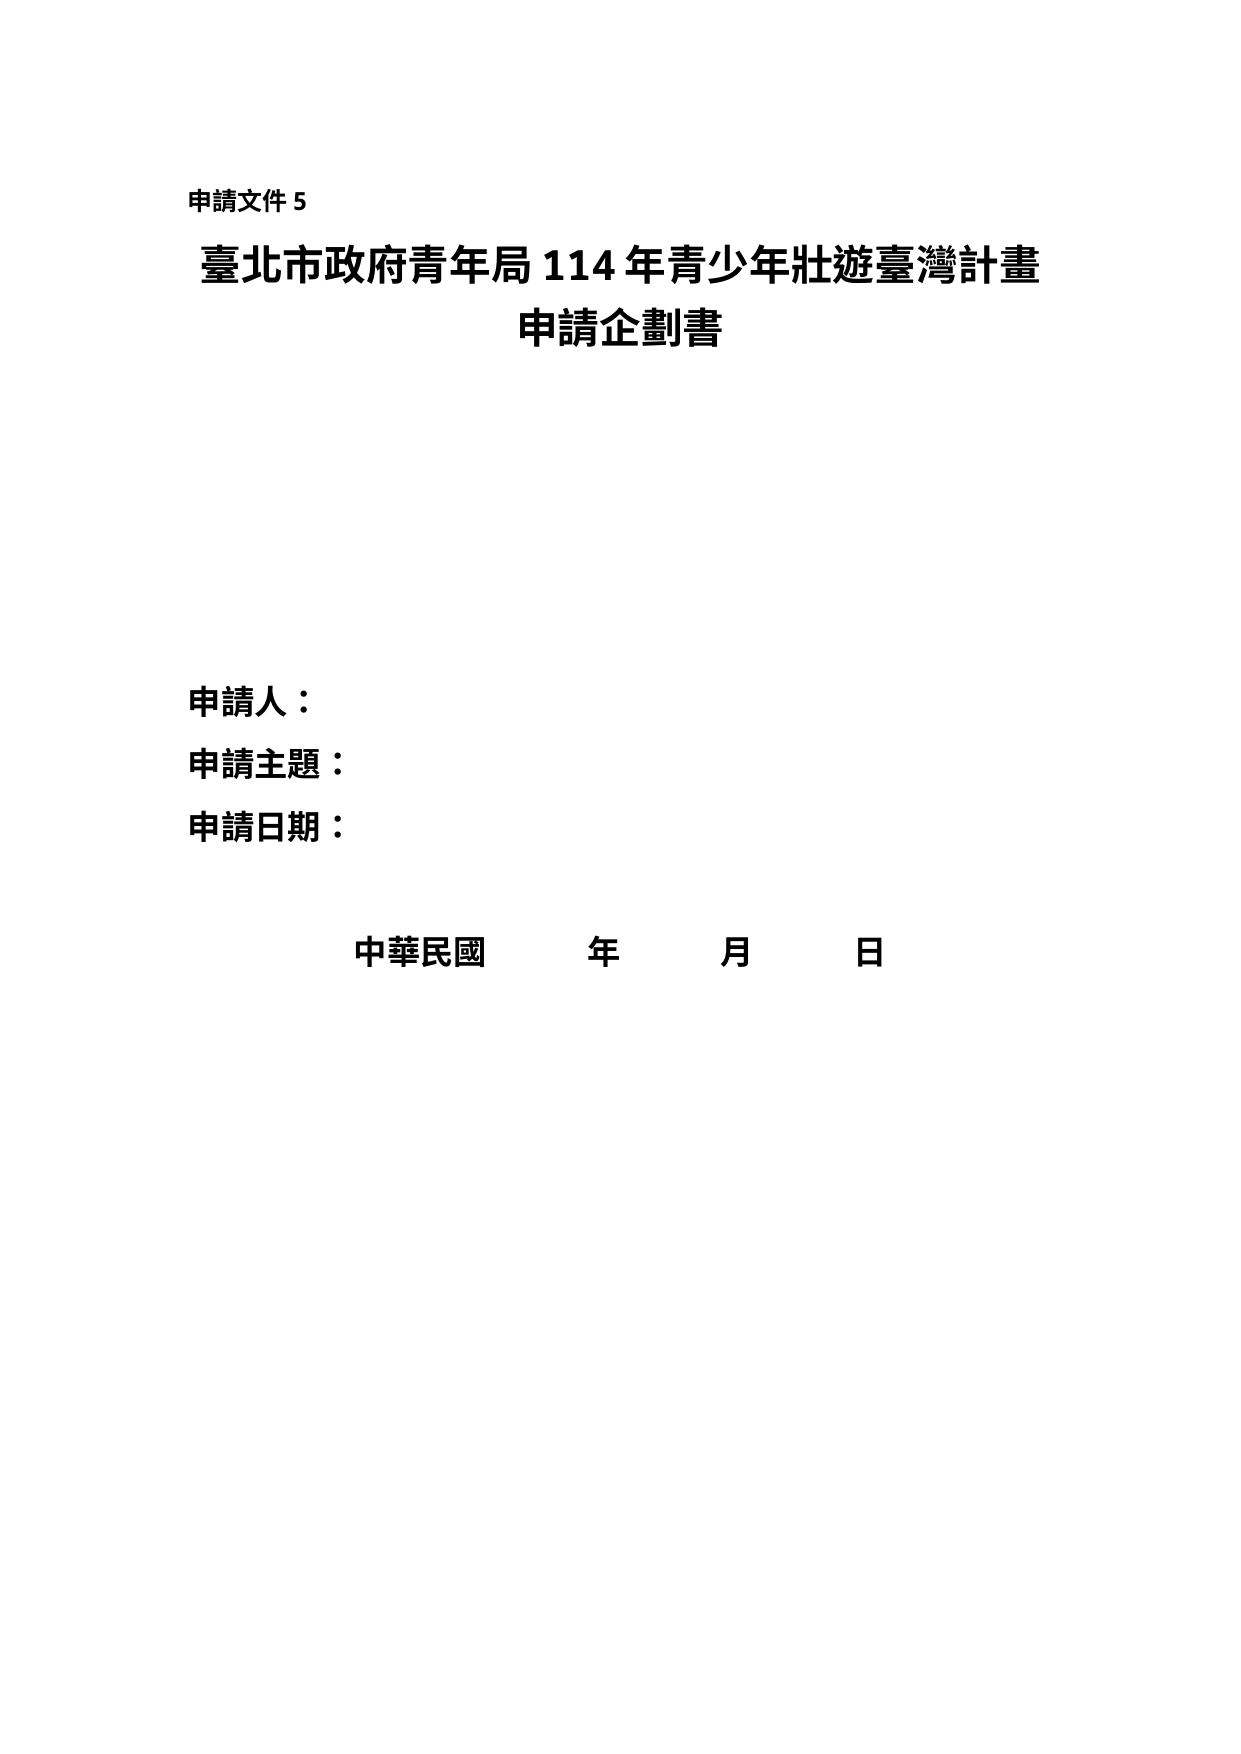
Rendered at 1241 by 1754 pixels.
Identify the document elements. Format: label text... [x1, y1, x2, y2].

text 申請人： [187, 658, 1053, 721]
text 申請文件5 [187, 158, 1053, 221]
text 臺北市政府青年局114年青少年壯遊臺灣計畫申請企劃書 [187, 221, 1053, 346]
text 申請日期： [187, 783, 1053, 846]
text 申請主題： [187, 721, 1053, 783]
text 中華民國 年 月 日 [187, 908, 1053, 971]
